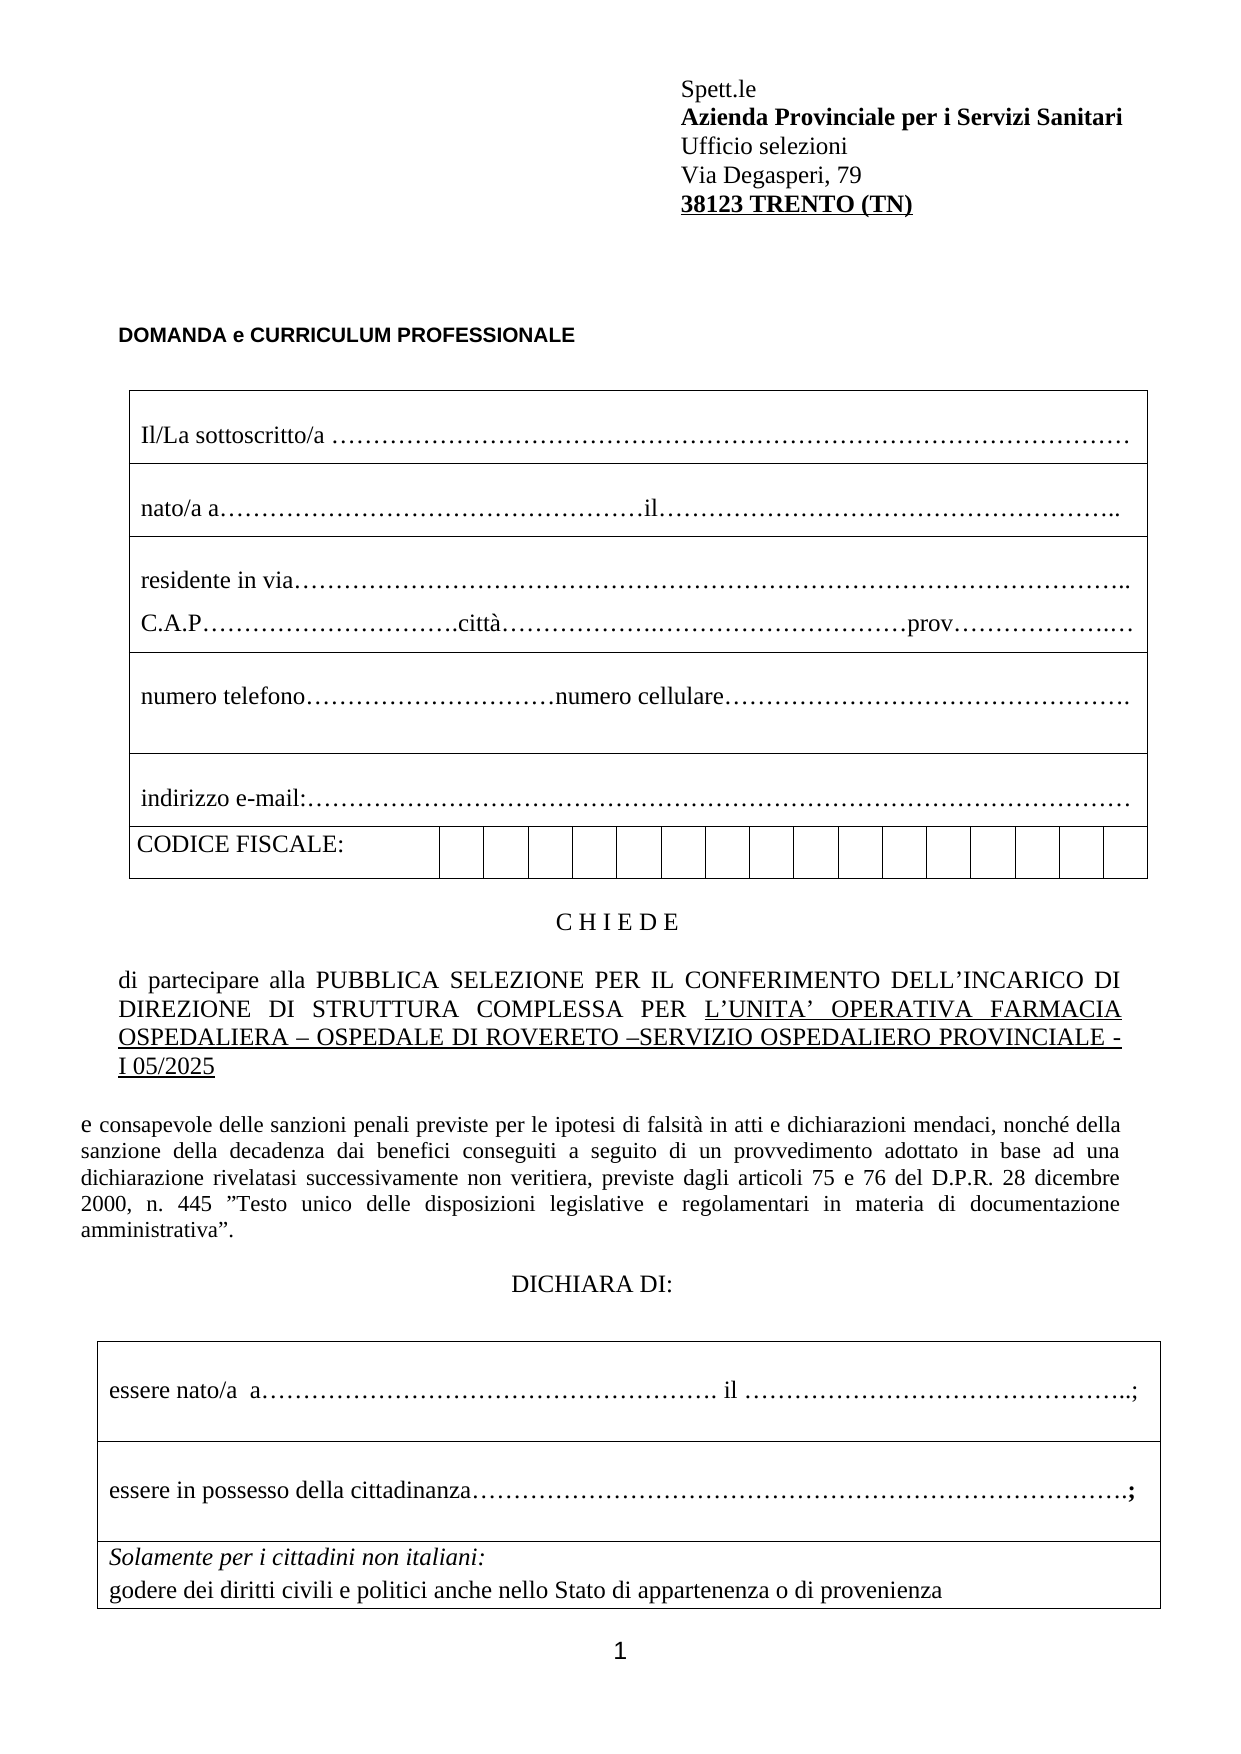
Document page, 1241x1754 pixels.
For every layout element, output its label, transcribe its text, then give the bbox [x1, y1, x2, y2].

table_cell [529, 827, 572, 878]
table_cell numero telefono…………………………numero cellulare…………………………………………. [130, 653, 1147, 753]
table_cell [440, 827, 483, 878]
table_cell [839, 827, 882, 878]
table_cell [573, 827, 616, 878]
table_cell [73, 1441, 97, 1541]
table_cell indirizzo e-mail:……………………………………………………………………………………… [130, 754, 1147, 826]
table_cell [883, 827, 926, 878]
table_cell Solamente per i cittadini non italiani: godere dei diritti civili e politici anche nello Stato di appartenenza o di provenienza [98, 1542, 1160, 1608]
table_cell [1016, 827, 1059, 878]
table_cell nato/a a……………………………………………il……………………………………………….. [130, 464, 1147, 536]
table_cell [971, 827, 1015, 878]
text e consapevole delle sanzioni penali previste per le ipotesi di falsità in atti e dichiarazioni mendaci, nonché della sanzione della decadenza dai benefici conseguiti a seguito di un provvedimento adottato in base ad una dichiarazione rivelatasi successivamente non veritiera, previste dagli articoli 75 e 76 del D.P.R. 28 dicembre 2000, n. 445 ”Testo unico delle disposizioni legislative e regolamentari in materia di documentazione amministrativa”. [81, 1109, 1122, 1243]
table_cell [1060, 827, 1103, 878]
table_cell [927, 827, 970, 878]
table_cell [706, 827, 749, 878]
text - I 05/2025 [118, 1049, 1122, 1080]
table_cell essere in possesso della cittadinanza…………………………………………………………………….; [98, 1442, 1160, 1541]
table_cell [1104, 827, 1147, 878]
text Ufficio selezioni [681, 131, 1122, 160]
text di partecipare alla PUBBLICA SELEZIONE PER IL CONFERIMENTO DELL’INCARICO DI DIREZIONE DI STRUTTURA COMPLESSA PER L’UNITA’ OPERATIVA FARMACIA OSPEDALIERA – OSPEDALE DI ROVERETO –SERVIZIO OSPEDALIERO PROVINCIALE [118, 965, 1122, 1047]
table_cell [73, 1541, 97, 1608]
table_cell CODICE FISCALE: [130, 827, 439, 878]
table_cell [484, 827, 528, 878]
table_cell [794, 827, 838, 878]
table_cell [662, 827, 705, 878]
text DICHIARA DI: [62, 1269, 1122, 1298]
text DOMANDA e CURRICULUM PROFESSIONALE [118, 323, 1122, 347]
table_header Il/La sottoscritto/a …………………………………………………………………………………… [130, 391, 1147, 463]
text Azienda Provinciale per i Servizi Sanitari [681, 102, 1131, 131]
table_header essere nato/a a………………………………………………. il ………………………………………..; [98, 1342, 1160, 1441]
text Via Degasperi, 79 [681, 160, 1122, 189]
table_header [73, 1341, 97, 1441]
table_cell [750, 827, 793, 878]
text C H I E D E [118, 907, 1122, 936]
text Spett.le [681, 74, 1122, 102]
table_cell residente in via……………………………………………………………………………………….. C.A.P………………………….città……………….…………………………prov……………….… [130, 537, 1147, 652]
text 38123 TRENTO (TN) [681, 189, 1122, 217]
table_cell [617, 827, 661, 878]
